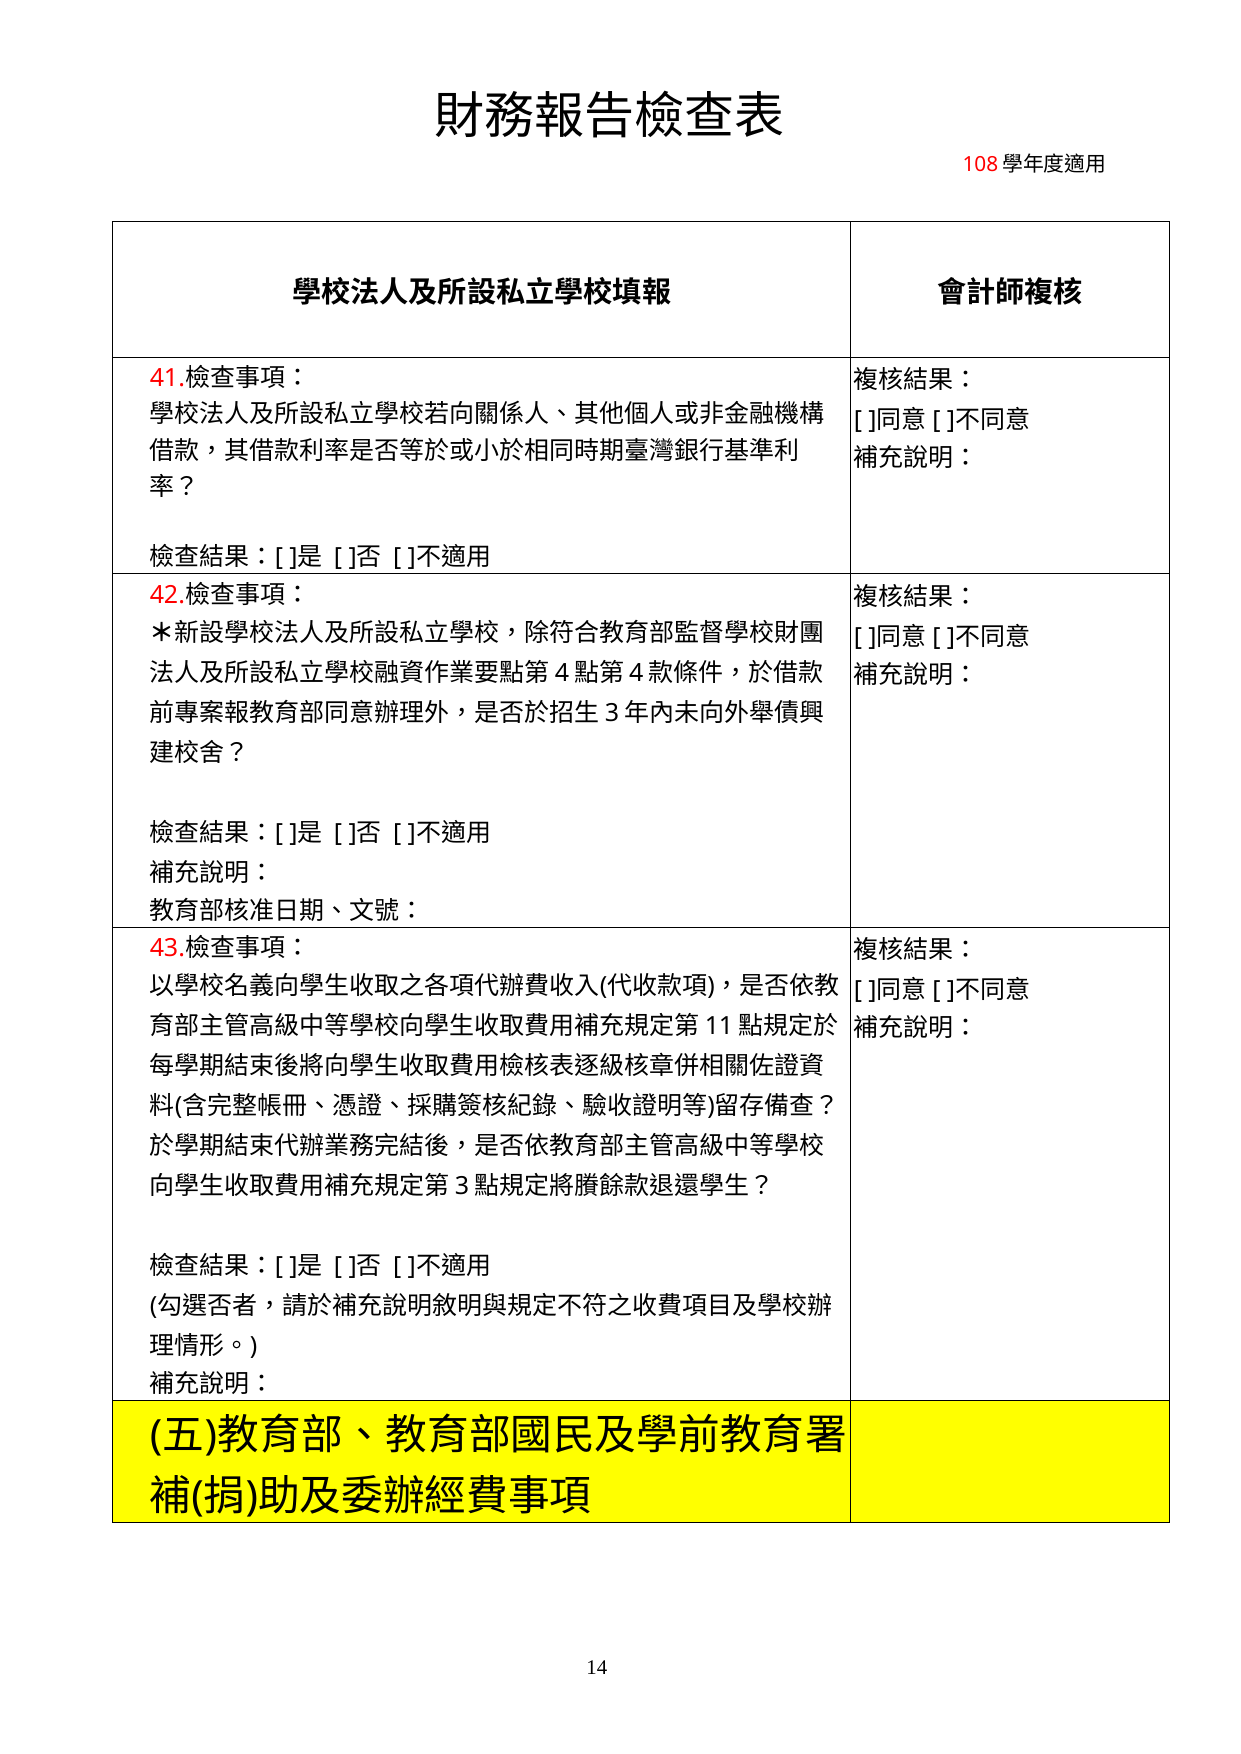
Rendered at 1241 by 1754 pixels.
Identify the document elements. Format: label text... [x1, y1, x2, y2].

table_header 會計師複核 [851, 222, 1169, 357]
table_cell 複核結果： [ ]同意 [ ]不同意 補充說明： [851, 928, 1169, 1400]
table_cell (五)教育部、教育部國民及學前教育署補(捐)助及委辦經費事項 [113, 1401, 850, 1522]
table_cell 42.檢查事項： ＊新設學校法人及所設私立學校，除符合教育部監督學校財團法人及所設私立學校融資作業要點第4點第4款條件，於借款前專案報教育部同意辦理外，是否於招生3年內未向外舉債興建校舍？ 檢查結果：[ ]是 [ ]否 [ ]不適用 補充說明： 教育部核准日期、文號： [113, 574, 850, 927]
table_cell 41.檢查事項： 學校法人及所設私立學校若向關係人、其他個人或非金融機構借款，其借款利率是否等於或小於相同時期臺灣銀行基準利率？ 檢查結果：[ ]是 [ ]否 [ ]不適用 [113, 358, 850, 573]
table_cell 43.檢查事項： 以學校名義向學生收取之各項代辦費收入(代收款項)，是否依教育部主管高級中等學校向學生收取費用補充規定第11點規定於每學期結束後將向學生收取費用檢核表逐級核章併相關佐證資料(含完整帳冊、憑證、採購簽核紀錄、驗收證明等)留存備查？於學期結束代辦業務完結後，是否依教育部主管高級中等學校向學生收取費用補充規定第3點規定將賸餘款退還學生？ 檢查結果：[ ]是 [ ]否 [ ]不適用 (勾選否者，請於補充說明敘明與規定不符之收費項目及學校辦理情形。) 補充說明： [113, 928, 850, 1400]
table_cell [851, 1401, 1169, 1522]
table_header 學校法人及所設私立學校填報 [113, 222, 850, 357]
table_cell 複核結果： [ ]同意 [ ]不同意 補充說明： [851, 358, 1169, 573]
table_cell 複核結果： [ ]同意 [ ]不同意 補充說明： [851, 574, 1169, 927]
